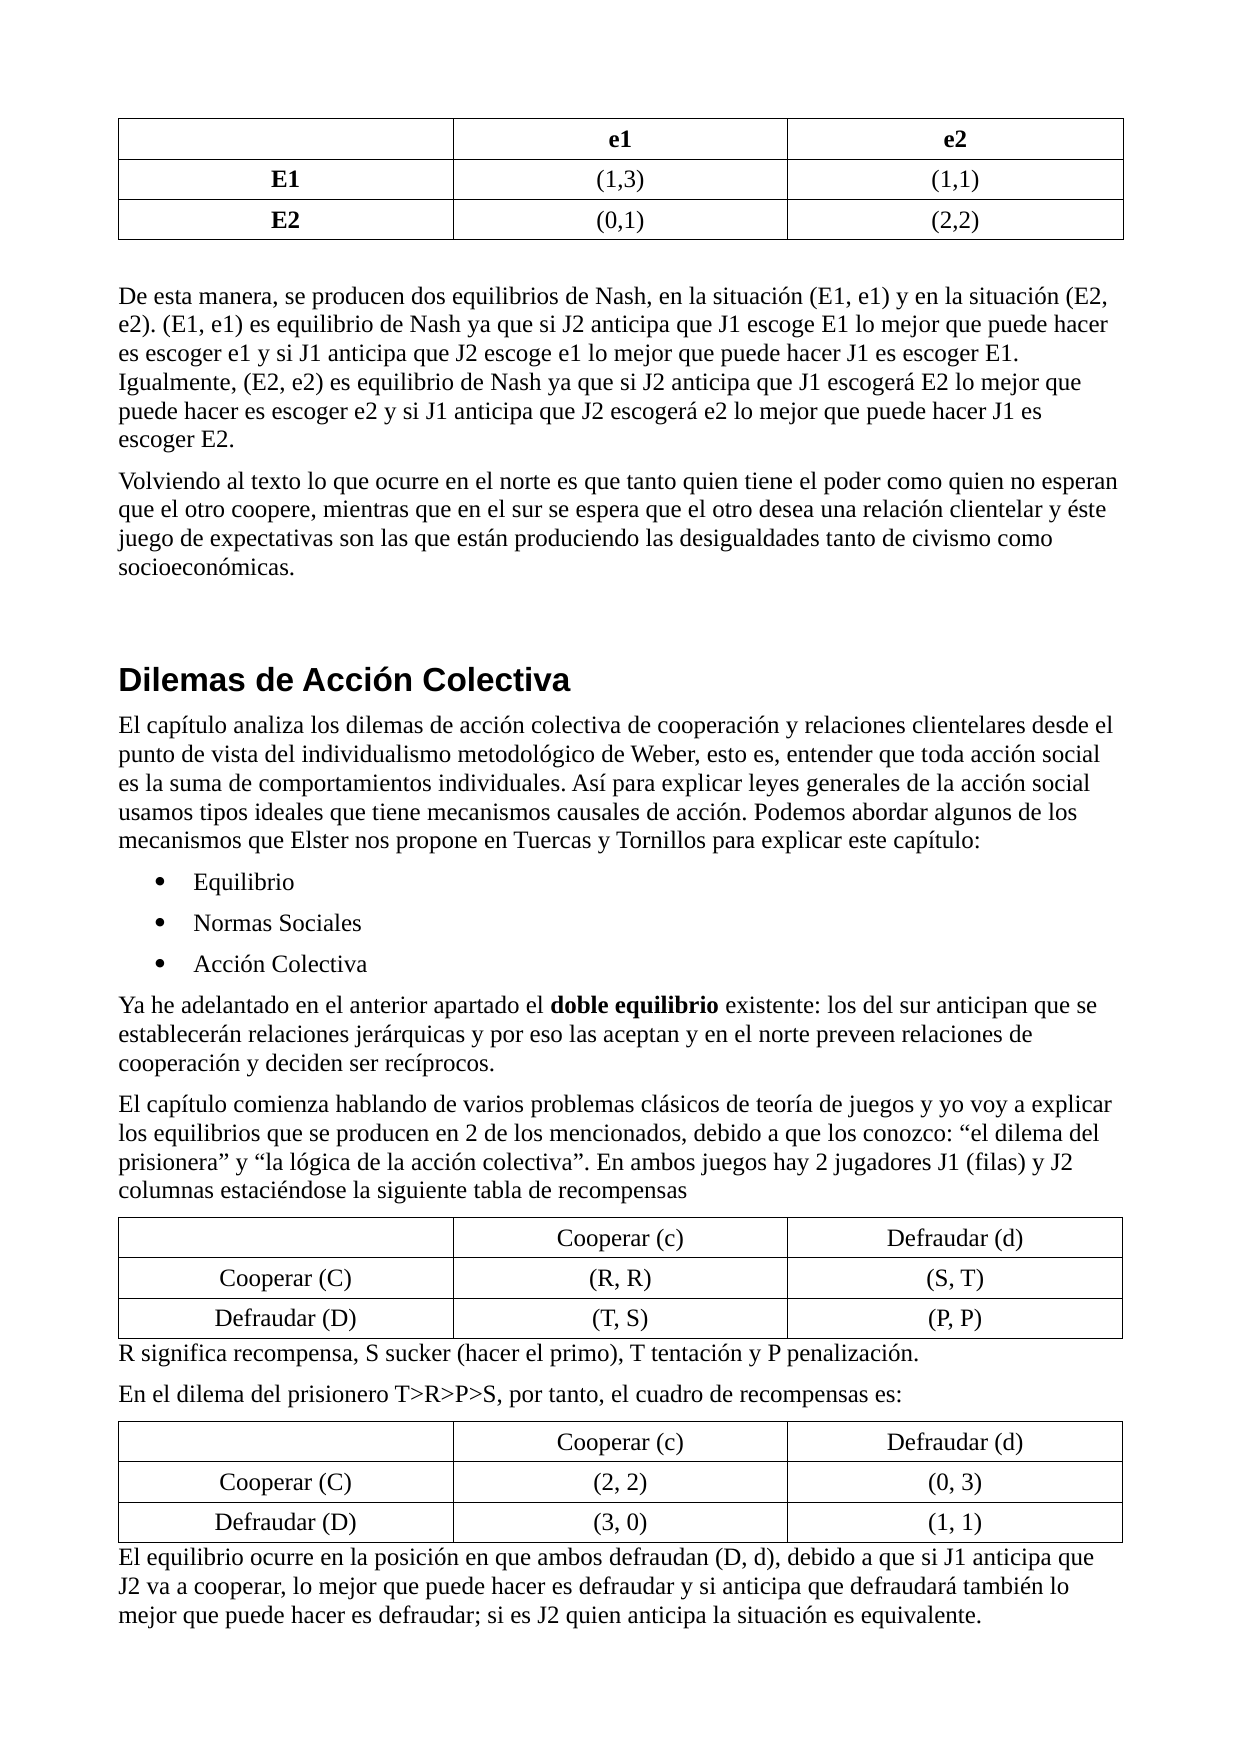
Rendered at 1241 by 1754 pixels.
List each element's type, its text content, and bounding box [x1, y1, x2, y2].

table_header [119, 119, 453, 158]
table_cell (3, 0) [454, 1503, 787, 1542]
table_cell (0, 3) [788, 1462, 1122, 1502]
text El capítulo comienza hablando de varios problemas clásicos de teoría de juegos y yo voy a explicar los equilibrios que se producen en 2 de los mencionados, debido a que los conozco: “el dilema del prisionera” y “la lógica de la acción colectiva”. En ambos juegos hay 2 jugadores J1 (filas) y J2 columnas estaciéndose la siguiente tabla de recompensas [118, 1089, 1122, 1204]
table_cell (2,2) [788, 200, 1123, 239]
table_header Cooperar (c) [454, 1422, 787, 1461]
table_header Cooperar (c) [454, 1218, 787, 1257]
list Acción Colectiva [156, 949, 1122, 978]
text En el dilema del prisionero T>R>P>S, por tanto, el cuadro de recompensas es: [118, 1379, 1122, 1408]
table_cell (S, T) [788, 1258, 1122, 1298]
text De esta manera, se producen dos equilibrios de Nash, en la situación (E1, e1) y en la situación (E2, e2). (E1, e1) es equilibrio de Nash ya que si J2 anticipa que J1 escoge E1 lo mejor que puede hacer es escoger e1 y si J1 anticipa que J2 escoge e1 lo mejor que puede hacer J1 es escoger E1. Igualmente, (E2, e2) es equilibrio de Nash ya que si J2 anticipa que J1 escogerá E2 lo mejor que puede hacer es escoger e2 y si J1 anticipa que J2 escogerá e2 lo mejor que puede hacer J1 es escoger E2. [118, 281, 1122, 453]
list Equilibrio [156, 867, 1122, 896]
table_cell E2 [119, 200, 453, 239]
table_cell (1,1) [788, 160, 1123, 199]
table_cell Defraudar (D) [119, 1299, 453, 1338]
text El equilibrio ocurre en la posición en que ambos defraudan (D, d), debido a que si J1 anticipa que J2 va a cooperar, lo mejor que puede hacer es defraudar y si anticipa que defraudará también lo mejor que puede hacer es defraudar; si es J2 quien anticipa la situación es equivalente. [118, 1543, 1122, 1628]
table_cell E1 [119, 160, 453, 199]
table_cell (2, 2) [454, 1462, 787, 1502]
table_header e1 [454, 119, 787, 158]
text R significa recompensa, S sucker (hacer el primo), T tentación y P penalización. [118, 1339, 1122, 1367]
table_cell Defraudar (D) [119, 1503, 453, 1542]
text Ya he adelantado en el anterior apartado el doble equilibrio existente: los del sur anticipan que se establecerán relaciones jerárquicas y por eso las aceptan y en el norte preveen relaciones de cooperación y deciden ser recíprocos. [118, 991, 1122, 1077]
table_cell (P, P) [788, 1299, 1122, 1338]
table_header e2 [788, 119, 1123, 158]
table_header [119, 1422, 453, 1461]
list Normas Sociales [156, 908, 1122, 937]
text El capítulo analiza los dilemas de acción colectiva de cooperación y relaciones clientelares desde el punto de vista del individualismo metodológico de Weber, esto es, entender que toda acción social es la suma de comportamientos individuales. Así para explicar leyes generales de la acción social usamos tipos ideales que tiene mecanismos causales de acción. Podemos abordar algunos de los mecanismos que Elster nos propone en Tuercas y Tornillos para explicar este capítulo: [118, 711, 1122, 854]
table_cell (1, 1) [788, 1503, 1122, 1542]
table_cell (R, R) [454, 1258, 787, 1298]
table_cell Cooperar (C) [119, 1258, 453, 1298]
table_header [119, 1218, 453, 1257]
table_header Defraudar (d) [788, 1218, 1122, 1257]
text Volviendo al texto lo que ocurre en el norte es que tanto quien tiene el poder como quien no esperan que el otro coopere, mientras que en el sur se espera que el otro desea una relación clientelar y éste juego de expectativas son las que están produciendo las desigualdades tanto de civismo como socioeconómicas. [118, 466, 1122, 581]
table_cell (0,1) [454, 200, 787, 239]
subtitle Dilemas de Acción Colectiva [118, 659, 1122, 698]
table_cell (T, S) [454, 1299, 787, 1338]
table_cell (1,3) [454, 160, 787, 199]
table_cell Cooperar (C) [119, 1462, 453, 1502]
table_header Defraudar (d) [788, 1422, 1122, 1461]
